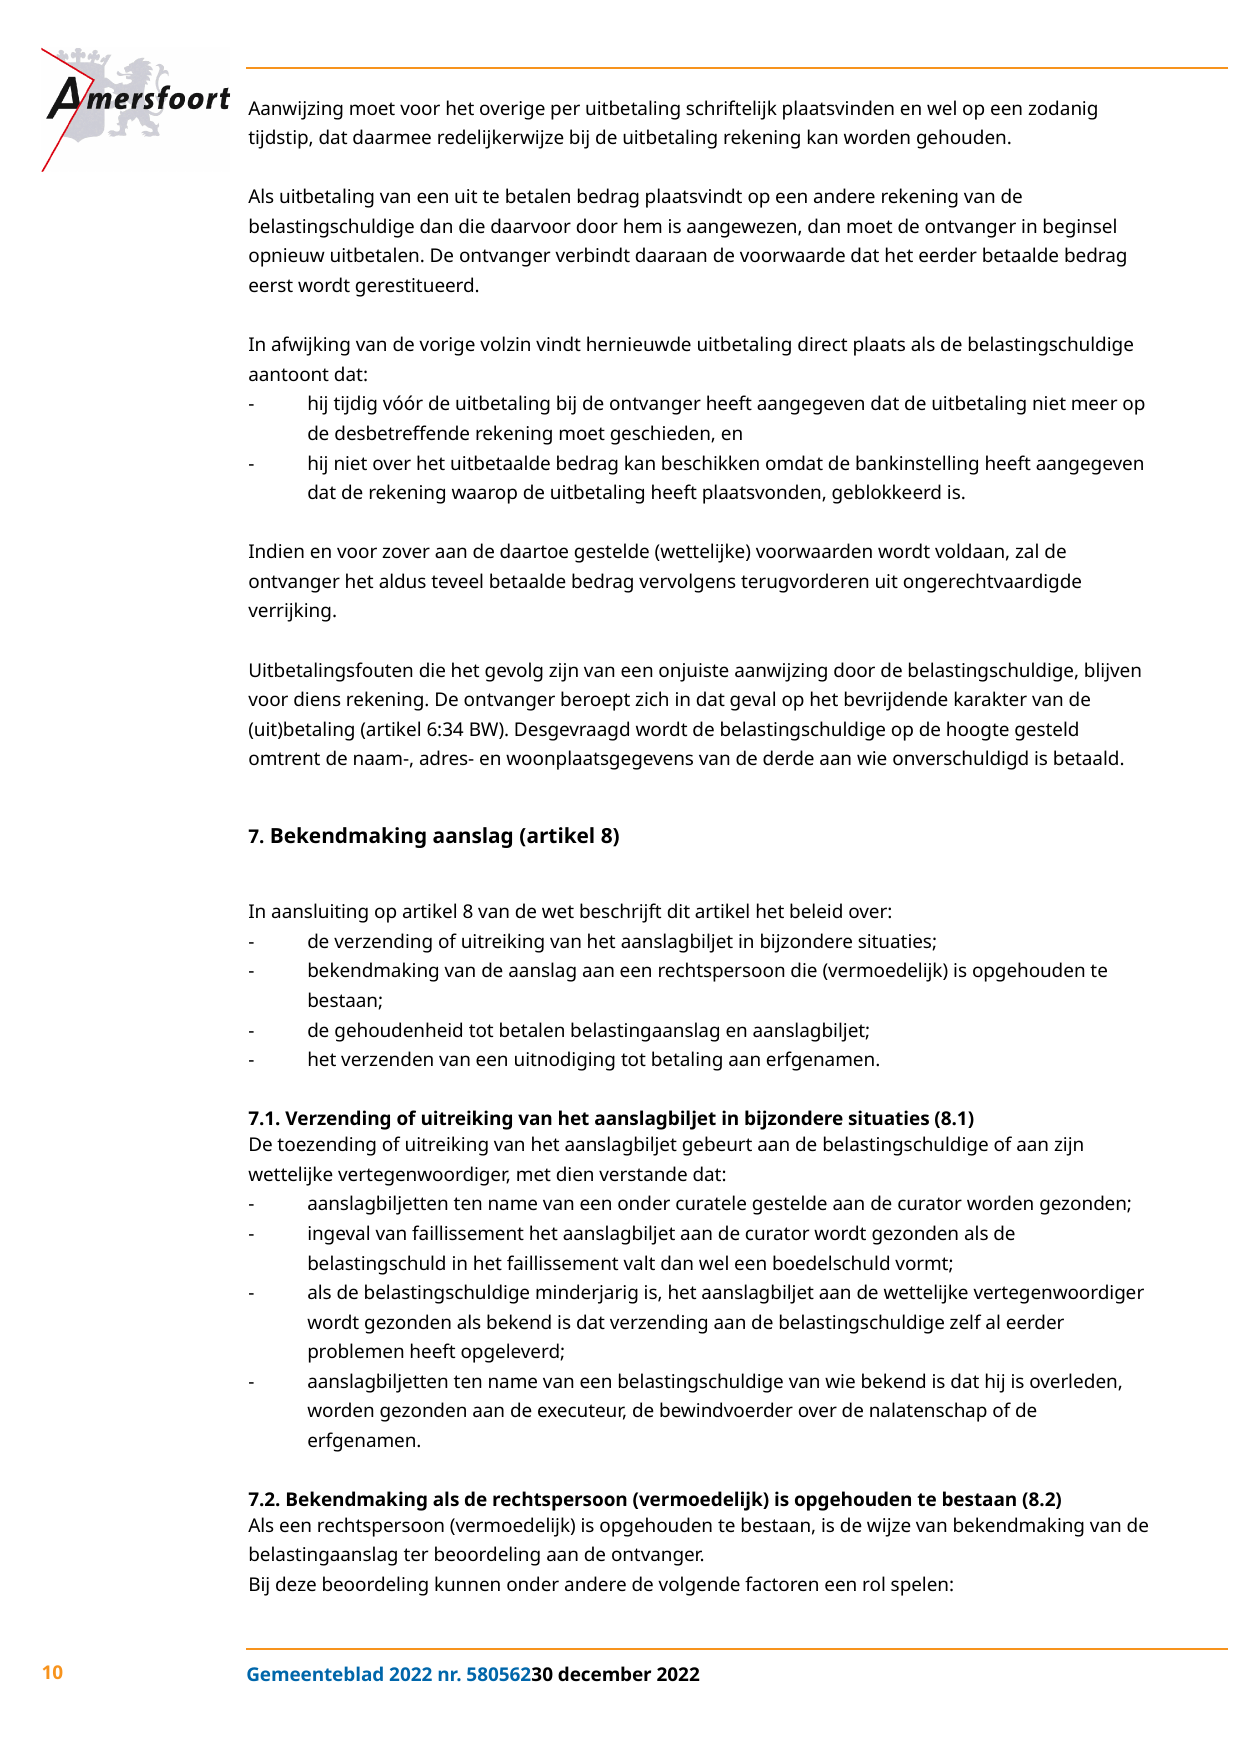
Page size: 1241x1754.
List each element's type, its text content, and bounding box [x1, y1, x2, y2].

text In afwijking van de vorige volzin vindt hernieuwde uitbetaling direct plaats als de belastingschuldige aantoont dat: [248, 331, 1152, 387]
list aanslagbiljetten ten name van een onder curatele gestelde aan de curator worden gezonden; [248, 1191, 1152, 1216]
text Uitbetalingsfouten die het gevolg zijn van een onjuiste aanwijzing door de belastingschuldige, blijven voor diens rekening. De ontvanger beroept zich in dat geval op het bevrijdende karakter van de (uit)betaling (artikel 6:34 BW). Desgevraagd wordt de belastingschuldige op de hoogte gesteld omtrent de naam-, adres- en woonplaatsgegevens van de derde aan wie onverschuldigd is betaald. [248, 657, 1152, 771]
text Aanwijzing moet voor het overige per uitbetaling schriftelijk plaatsvinden en wel op een zodanig tijdstip, dat daarmee redelijkerwijze bij de uitbetaling rekening kan worden gehouden. [248, 95, 1152, 150]
list de verzending of uitreiking van het aanslagbiljet in bijzondere situaties; [248, 928, 1152, 954]
text In aansluiting op artikel 8 van de wet beschrijft dit artikel het beleid over: [248, 898, 1152, 924]
text 7.1. Verzending of uitreiking van het aanslagbiljet in bijzondere situaties (8.1) [248, 1106, 1152, 1131]
text Bij deze beoordeling kunnen onder andere de volgende factoren een rol spelen: [248, 1571, 1152, 1597]
text Indien en voor zover aan de daartoe gestelde (wettelijke) voorwaarden wordt voldaan, zal de ontvanger het aldus teveel betaalde bedrag vervolgens terugvorderen uit ongerechtvaardigde verrijking. [248, 538, 1152, 623]
list als de belastingschuldige minderjarig is, het aanslagbiljet aan de wettelijke vertegenwoordiger wordt gezonden als bekend is dat verzending aan de belastingschuldige zelf al eerder problemen heeft opgeleverd; [248, 1279, 1152, 1364]
text 7. Bekendmaking aanslag (artikel 8) [248, 821, 1152, 849]
list hij tijdig vóór de uitbetaling bij de ontvanger heeft aangegeven dat de uitbetaling niet meer op de desbetreffende rekening moet geschieden, en [248, 391, 1152, 446]
list hij niet over het uitbetaalde bedrag kan beschikken omdat de bankinstelling heeft aangegeven dat de rekening waarop de uitbetaling heeft plaatsvonden, geblokkeerd is. [248, 450, 1152, 505]
list ingeval van faillissement het aanslagbiljet aan de curator wordt gezonden als de belastingschuld in het faillissement valt dan wel een boedelschuld vormt; [248, 1220, 1152, 1275]
text Als een rechtspersoon (vermoedelijk) is opgehouden te bestaan, is de wijze van bekendmaking van de belastingaanslag ter beoordeling aan de ontvanger. [248, 1512, 1152, 1567]
list aanslagbiljetten ten name van een belastingschuldige van wie bekend is dat hij is overleden, worden gezonden aan de executeur, de bewindvoerder over de nalatenschap of de erfgenamen. [248, 1368, 1152, 1453]
text De toezending of uitreiking van het aanslagbiljet gebeurt aan de belastingschuldige of aan zijn wettelijke vertegenwoordiger, met dien verstande dat: [248, 1131, 1152, 1187]
text Als uitbetaling van een uit te betalen bedrag plaatsvindt op een andere rekening van de belastingschuldige dan die daarvoor door hem is aangewezen, dan moet de ontvanger in beginsel opnieuw uitbetalen. De ontvanger verbindt daaraan de voorwaarde dat het eerder betaalde bedrag eerst wordt gerestitueerd. [248, 183, 1152, 298]
list bekendmaking van de aanslag aan een rechtspersoon die (vermoedelijk) is opgehouden te bestaan; [248, 958, 1152, 1013]
list het verzenden van een uitnodiging tot betaling aan erfgenamen. [248, 1046, 1152, 1072]
text 7.2. Bekendmaking als de rechtspersoon (vermoedelijk) is opgehouden te bestaan (8.2) [248, 1486, 1152, 1512]
list de gehoudenheid tot betalen belastingaanslag en aanslagbiljet; [248, 1017, 1152, 1043]
picture [41, 47, 231, 172]
